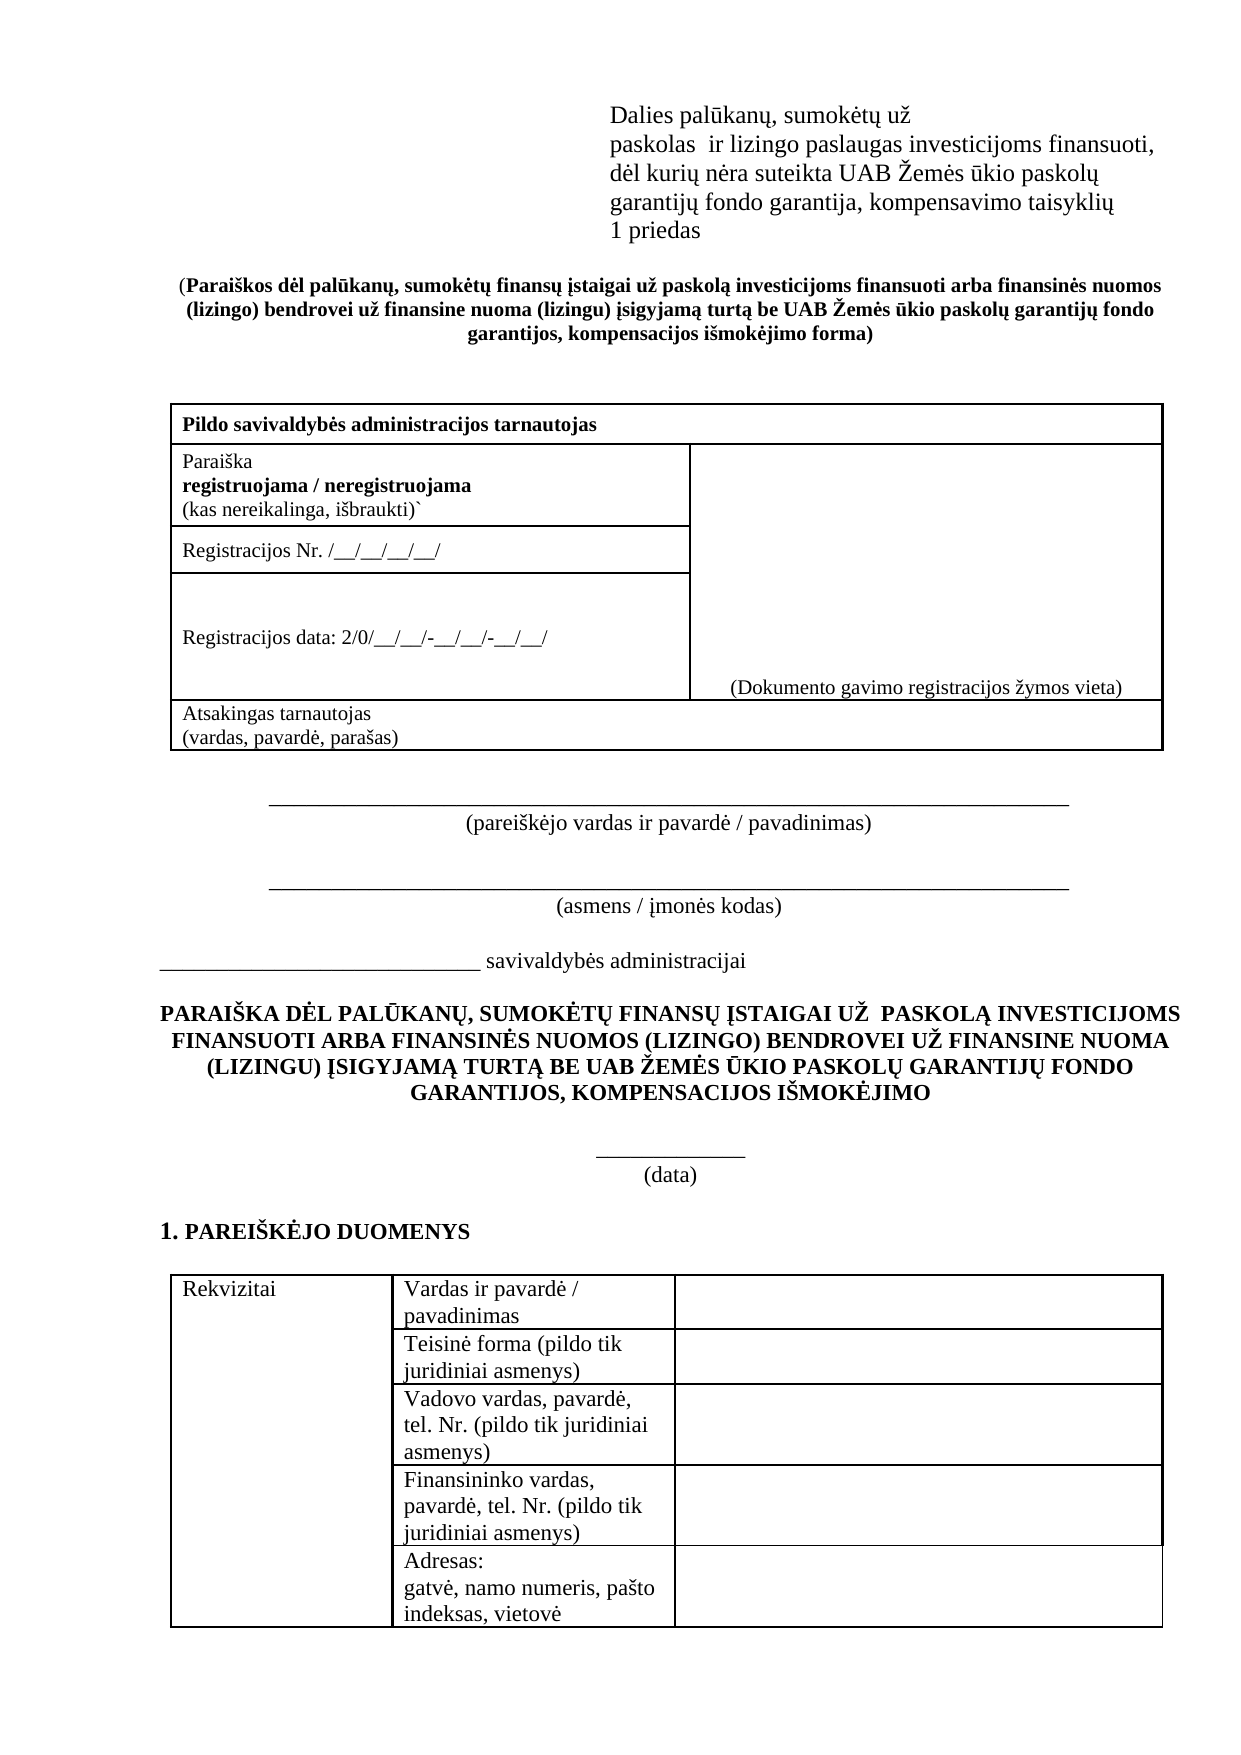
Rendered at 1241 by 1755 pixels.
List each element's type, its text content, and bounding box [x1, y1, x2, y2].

table_header Rekvizitai [172, 1276, 391, 1626]
text (asmens / įmonės kodas) [159, 892, 1178, 919]
table_header Vardas ir pavardė / pavadinimas [394, 1276, 674, 1328]
table_cell [676, 1546, 1162, 1626]
table_header Pildo savivaldybės administracijos tarnautojas [172, 405, 1161, 443]
table_cell [676, 1385, 1161, 1464]
table_cell [676, 1466, 1161, 1545]
table_cell Adresas: gatvė, namo numeris, pašto indeksas, vietovė [394, 1546, 674, 1626]
table_cell Teisinė forma (pildo tik juridiniai asmenys) [394, 1330, 674, 1383]
text dėl kurių nėra suteikta UAB Žemės ūkio paskolų [609, 158, 1181, 187]
text garantijų fondo garantija, kompensavimo taisyklių [609, 187, 1181, 215]
table_cell [676, 1330, 1161, 1383]
table_header [676, 1276, 1161, 1328]
text ____________________________ savivaldybės administracijai [159, 948, 1181, 974]
table_cell Paraiška registruojama / neregistruojama (kas nereikalinga, išbraukti)` [172, 445, 689, 525]
table_cell Registracijos data: 2/0/__/__/-__/__/-__/__/ [172, 574, 689, 699]
text ________________________________________________________________ [159, 780, 1178, 809]
text PARAIŠKA DĖL PALŪKANŲ, SUMOKĖTŲ FINANSŲ ĮSTAIGAI UŽ PASKOLĄ INVESTICIJOMS FINANSUOTI ARBA FINANSINĖS NUOMOS (LIZINGO) BENDROVEI UŽ FINANSINE NUOMA (LIZINGU) ĮSIGYJAMĄ TURTĄ BE UAB ŽEMĖS ŪKIO PASKOLŲ GARANTIJŲ FONDO GARANTIJOS, KOMPENSACIJOS IŠMOKĖJIMO [159, 1000, 1181, 1106]
text paskolas ir lizingo paslaugas investicijoms finansuoti, [609, 129, 1181, 158]
table_cell Atsakingas tarnautojas (vardas, pavardė, parašas) [172, 701, 1161, 749]
text 1. PAREIŠKĖJO DUOMENYS [159, 1216, 1181, 1245]
table_cell (Dokumento gavimo registracijos žymos vieta) [691, 445, 1161, 699]
text (Paraiškos dėl palūkanų, sumokėtų finansų įstaigai už paskolą investicijoms finansuoti arba finansinės nuomos (lizingo) bendrovei už finansine nuoma (lizingu) įsigyjamą turtą be UAB Žemės ūkio paskolų garantijų fondo garantijos, kompensacijos išmokėjimo forma) [159, 273, 1181, 345]
text ________________________________________________________________ [159, 864, 1178, 892]
text Dalies palūkanų, sumokėtų už [534, 100, 1181, 129]
text 1 priedas [534, 215, 1181, 244]
table_cell Registracijos Nr. /__/__/__/__/ [172, 527, 689, 572]
table_cell Vadovo vardas, pavardė, tel. Nr. (pildo tik juridiniai asmenys) [394, 1385, 674, 1464]
text (data) [159, 1161, 1181, 1187]
text (pareiškėjo vardas ir pavardė / pavadinimas) [159, 809, 1178, 835]
text _____________ [159, 1134, 1181, 1161]
table_cell Finansininko vardas, pavardė, tel. Nr. (pildo tik juridiniai asmenys) [394, 1466, 674, 1545]
